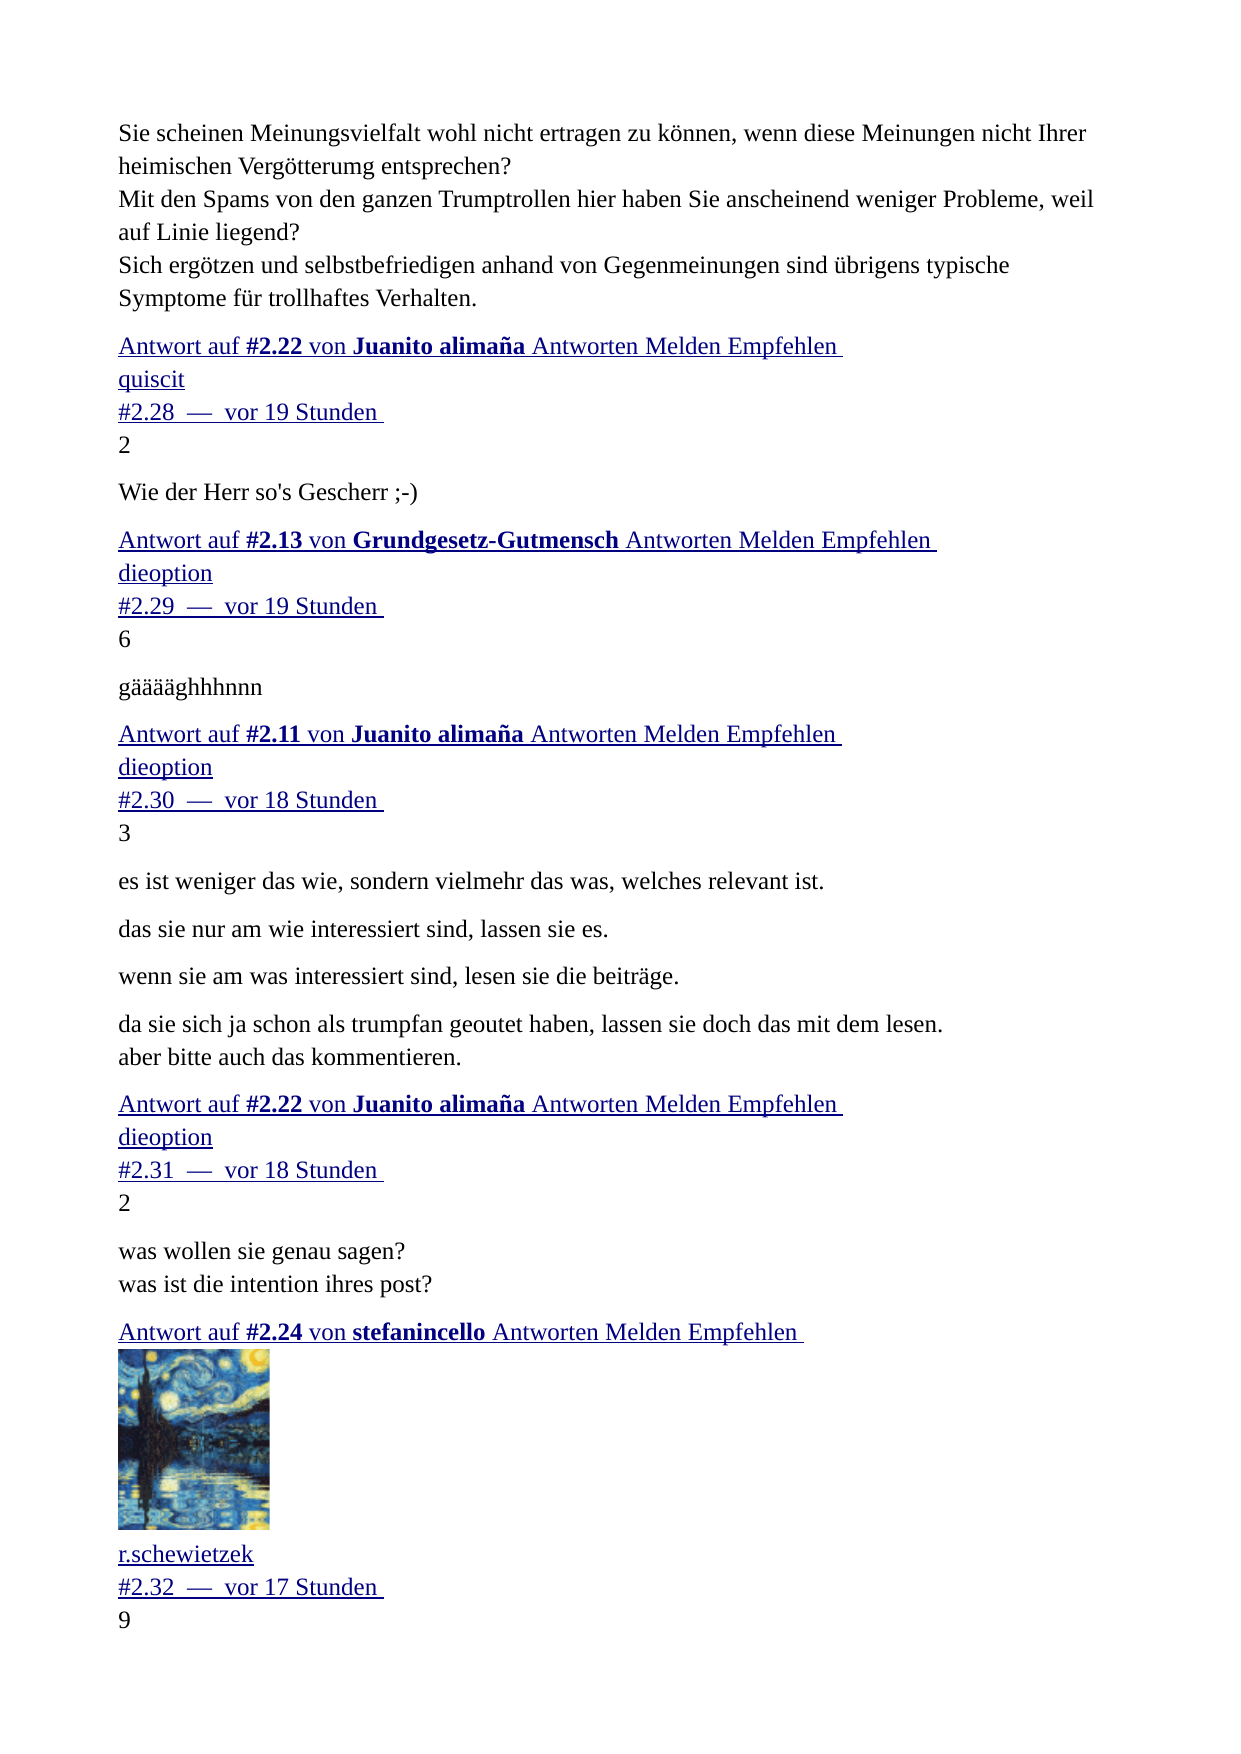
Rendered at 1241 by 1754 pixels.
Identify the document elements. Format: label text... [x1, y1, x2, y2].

text quiscit [118, 364, 1122, 393]
text was wollen sie genau sagen? was ist die intention ihres post? [118, 1236, 1122, 1298]
text Antwort auf #2.24 von stefanincello Antworten Melden Empfehlen [118, 1317, 1122, 1346]
text #2.31 — vor 18 Stunden [118, 1156, 1122, 1184]
text das sie nur am wie interessiert sind, lassen sie es. [118, 914, 1122, 942]
text Antwort auf #2.13 von Grundgesetz-Gutmensch Antworten Melden Empfehlen [118, 525, 1122, 554]
text gääääghhhnnn [118, 672, 1122, 701]
text #2.32 — vor 17 Stunden [118, 1572, 1122, 1601]
text Antwort auf #2.11 von Juanito alimaña Antworten Melden Empfehlen [118, 719, 1122, 748]
text Sie scheinen Meinungsvielfalt wohl nicht ertragen zu können, wenn diese Meinungen nicht Ihrer heimischen Vergötterumg entsprechen? Mit den Spams von den ganzen Trumptrollen hier haben Sie anscheinend weniger Probleme, weil auf Linie liegend? Sich ergötzen und selbstbefriedigen anhand von Gegenmeinungen sind übrigens typische Symptome für trollhaftes Verhalten. [118, 118, 1122, 312]
text 6 [118, 624, 1122, 653]
text Antwort auf #2.22 von Juanito alimaña Antworten Melden Empfehlen [118, 1089, 1122, 1118]
text 2 [118, 430, 1122, 459]
text 3 [118, 818, 1122, 847]
text #2.29 — vor 19 Stunden [118, 591, 1122, 620]
text da sie sich ja schon als trumpfan geoutet haben, lassen sie doch das mit dem lesen. aber bitte auch das kommentieren. [118, 1009, 1122, 1071]
text Antwort auf #2.22 von Juanito alimaña Antworten Melden Empfehlen [118, 331, 1122, 359]
text 2 [118, 1188, 1122, 1217]
text 9 [118, 1605, 1122, 1634]
text es ist weniger das wie, sondern vielmehr das was, welches relevant ist. [118, 866, 1122, 895]
text Wie der Herr so's Gescherr ;-) [118, 477, 1122, 506]
text r.schewietzek [118, 1539, 1122, 1568]
text dieoption [118, 558, 1122, 587]
text #2.28 — vor 19 Stunden [118, 397, 1122, 426]
text #2.30 — vor 18 Stunden [118, 785, 1122, 814]
text dieoption [118, 752, 1122, 781]
picture [118, 1349, 270, 1530]
text wenn sie am was interessiert sind, lesen sie die beiträge. [118, 961, 1122, 990]
text dieoption [118, 1122, 1122, 1151]
